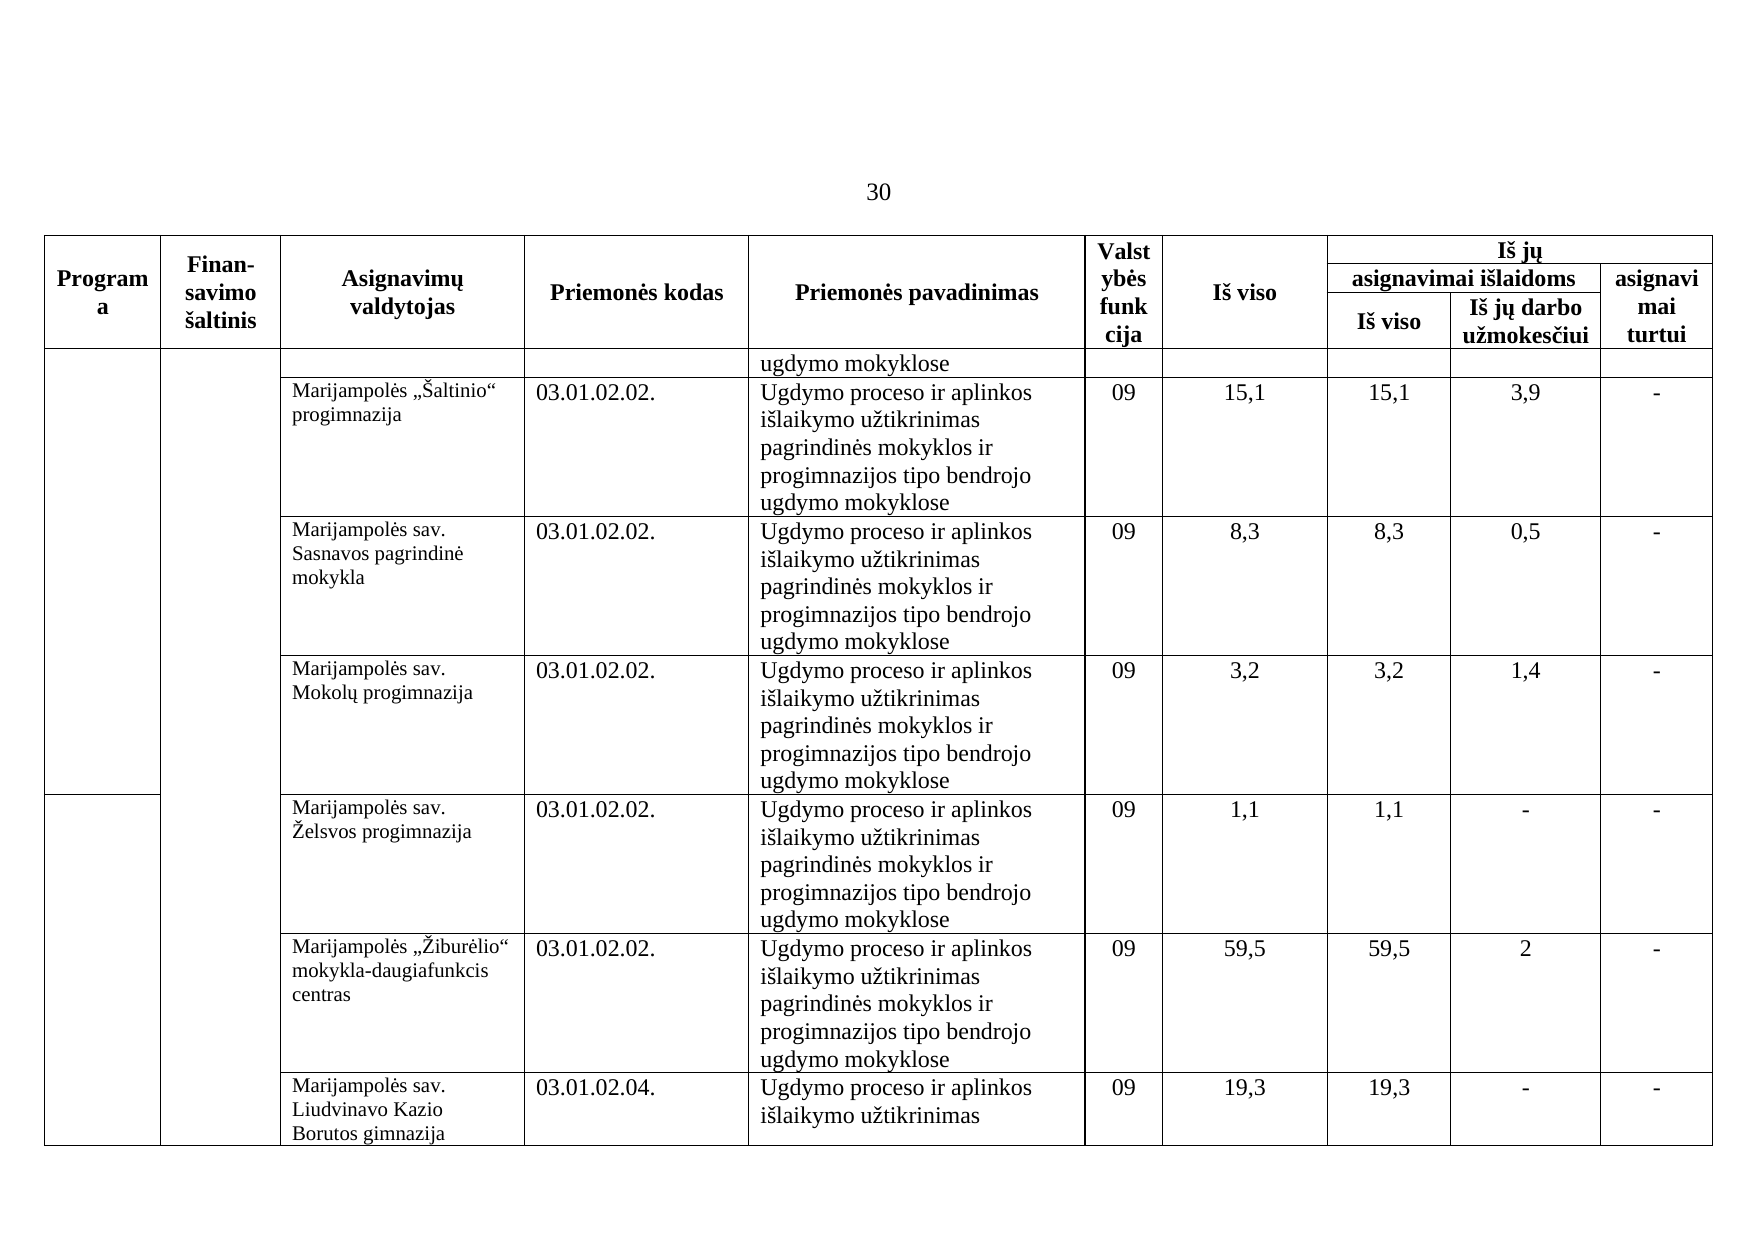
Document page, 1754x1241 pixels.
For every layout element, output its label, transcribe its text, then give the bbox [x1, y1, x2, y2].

table_cell 3,2 [1328, 656, 1450, 794]
table_cell 59,5 [1328, 934, 1450, 1072]
table_cell 09 [1086, 934, 1162, 1072]
table_cell 8,3 [1328, 517, 1450, 655]
table_cell 19,3 [1163, 1073, 1327, 1145]
table_cell Ugdymo proceso ir aplinkos išlaikymo užtikrinimas pagrindinės mokyklos ir progimnazijos tipo bendrojo ugdymo mokyklose [749, 378, 1084, 516]
table_cell 19,3 [1328, 1073, 1450, 1145]
table_cell asignavimai išlaidoms [1328, 264, 1600, 292]
table_cell 03.01.02.02. [525, 378, 748, 516]
table_cell Iš viso [1328, 293, 1450, 348]
table_cell 2 [1451, 934, 1600, 1072]
table_cell 1,1 [1328, 795, 1450, 933]
table_cell 0,5 [1451, 517, 1600, 655]
table_cell 3,2 [1163, 656, 1327, 794]
table_cell [1086, 349, 1162, 377]
table_cell 3,9 [1451, 378, 1600, 516]
table_cell ugdymo mokyklose [749, 349, 1084, 377]
table_cell asignavimai turtui įsigyti [1601, 264, 1712, 348]
table_cell 09 [1086, 517, 1162, 655]
table_cell 1,9 [1601, 349, 1712, 377]
table_cell [1451, 349, 1600, 377]
table_cell 1,4 [1451, 656, 1600, 794]
table_cell 03.01.02.02. [525, 517, 748, 655]
table_cell 09 [1086, 656, 1162, 794]
table_cell 1,1 [1163, 795, 1327, 933]
table_cell Ugdymo proceso ir aplinkos išlaikymo užtikrinimas [749, 1073, 1084, 1145]
table_cell [45, 349, 160, 794]
table_header Programa [45, 236, 160, 348]
table_cell [161, 349, 280, 1145]
table_cell Marijampolės sav. Liudvinavo Kazio Borutos gimnazija [281, 1073, 524, 1145]
table_cell [45, 795, 160, 1145]
table_cell 03.01.02.02. [525, 795, 748, 933]
table_cell [525, 349, 748, 377]
table_cell 03.01.02.04. [525, 1073, 748, 1145]
table_cell 09 [1086, 795, 1162, 933]
table_header Priemonės pavadinimas [749, 236, 1084, 348]
table_header Priemonės kodas [525, 236, 748, 348]
table_cell Ugdymo proceso ir aplinkos išlaikymo užtikrinimas pagrindinės mokyklos ir progimnazijos tipo bendrojo ugdymo mokyklose [749, 517, 1084, 655]
table_cell - [1601, 934, 1712, 1072]
table_cell 8,3 [1163, 517, 1327, 655]
table_cell Ugdymo proceso ir aplinkos išlaikymo užtikrinimas pagrindinės mokyklos ir progimnazijos tipo bendrojo ugdymo mokyklose [749, 795, 1084, 933]
table_cell - [1601, 378, 1712, 516]
table_cell 15,1 [1328, 378, 1450, 516]
table_cell - [1601, 1073, 1712, 1145]
table_header Finan-savimo šaltinis [161, 236, 280, 348]
table_cell 09 [1086, 1073, 1162, 1145]
table_cell Marijampolės „Šaltinio“ progimnazija [281, 378, 524, 516]
table_cell [281, 349, 524, 377]
table_header Iš viso [1163, 236, 1327, 348]
table_cell 59,5 [1163, 934, 1327, 1072]
table_cell - [1601, 795, 1712, 933]
table_header Iš jų [1328, 236, 1712, 263]
table_cell [1163, 349, 1327, 377]
table_cell - [1451, 1073, 1600, 1145]
table_cell - [1601, 656, 1712, 794]
table_cell Marijampolės sav. Želsvos progimnazija [281, 795, 524, 933]
table_cell 03.01.02.02. [525, 934, 748, 1072]
table_cell 15,1 [1163, 378, 1327, 516]
table_cell - [1451, 795, 1600, 933]
table_cell Marijampolės „Žiburėlio“ mokykla-daugiafunkcis centras [281, 934, 524, 1072]
table_cell Marijampolės sav. Sasnavos pagrindinė mokykla [281, 517, 524, 655]
table_cell Ugdymo proceso ir aplinkos išlaikymo užtikrinimas pagrindinės mokyklos ir progimnazijos tipo bendrojo ugdymo mokyklose [749, 934, 1084, 1072]
table_cell Ugdymo proceso ir aplinkos išlaikymo užtikrinimas pagrindinės mokyklos ir progimnazijos tipo bendrojo ugdymo mokyklose [749, 656, 1084, 794]
table_cell Marijampolės sav. Mokolų progimnazija [281, 656, 524, 794]
table_cell - [1601, 517, 1712, 655]
table_cell 09 [1086, 378, 1162, 516]
table_cell Iš jų darbo užmokesčiui [1451, 293, 1600, 348]
table_header Asignavimų valdytojas [281, 236, 524, 348]
table_header Valstybės funkcija [1086, 236, 1162, 348]
table_cell 03.01.02.02. [525, 656, 748, 794]
table_cell [1328, 349, 1450, 377]
